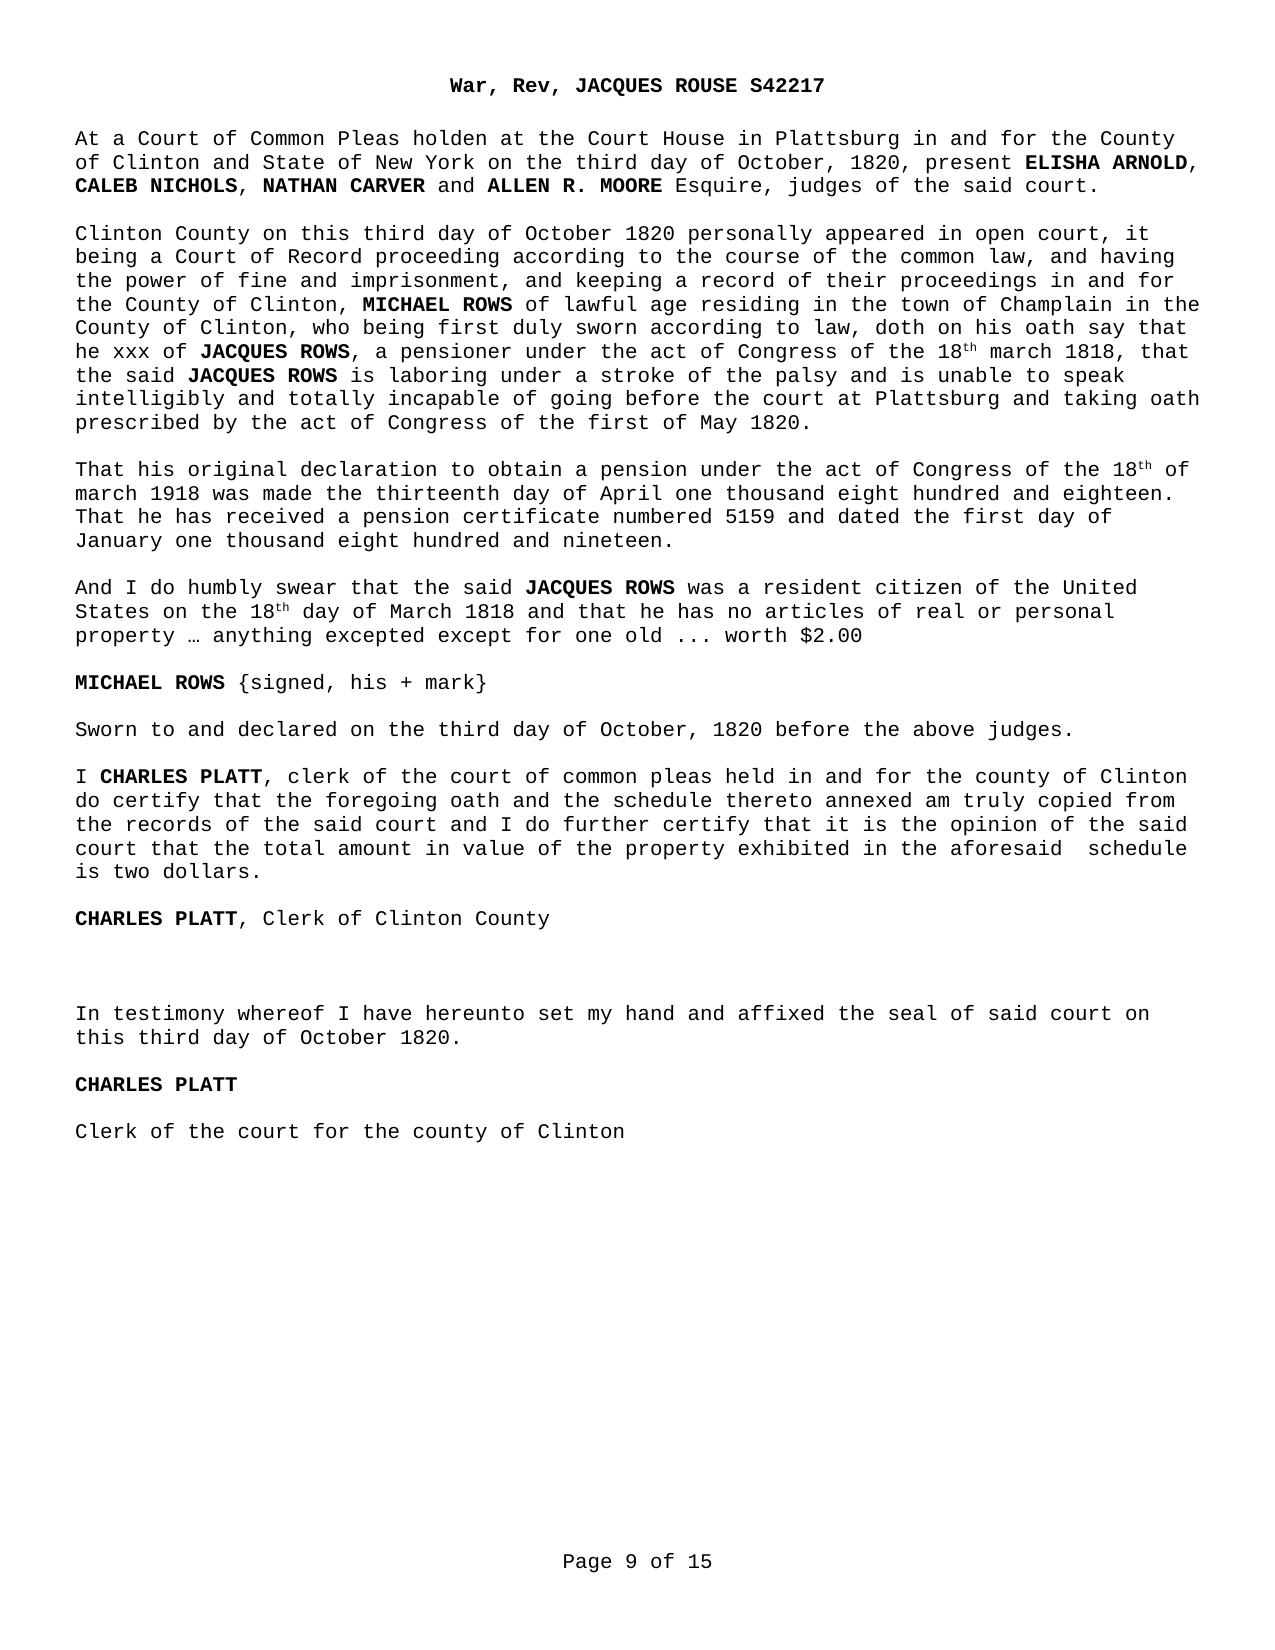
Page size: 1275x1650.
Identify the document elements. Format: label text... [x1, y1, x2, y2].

text That his original declaration to obtain a pension under the act of Congress of the 18th of march 1918 was made the thirteenth day of April one thousand eight hundred and eighteen. That he has received a pension certificate numbered 5159 and dated the first day of January one thousand eight hundred and nineteen. [75, 459, 1200, 554]
text I Charles Platt, clerk of the court of common pleas held in and for the county of Clinton do certify that the foregoing oath and the schedule thereto annexed am truly copied from the records of the said court and I do further certify that it is the opinion of the said court that the total amount in value of the property exhibited in the aforesaid schedule is two dollars. [75, 767, 1200, 885]
text In testimony whereof I have hereunto set my hand and affixed the seal of said court on this third day of October 1820. [75, 1003, 1200, 1050]
text Charles Platt [75, 1074, 1200, 1098]
text At a Court of Common Pleas holden at the Court House in Plattsburg in and for the County of Clinton and State of New York on the third day of October, 1820, present Elisha Arnold, Caleb Nichols, Nathan Carver and Allen R. Moore Esquire, judges of the said court. [75, 128, 1200, 199]
text Sworn to and declared on the third day of October, 1820 before the above judges. [75, 719, 1200, 743]
text Michael Rows {signed, his + mark} [75, 672, 1200, 696]
text And I do humbly swear that the said Jacques Rows was a resident citizen of the United States on the 18th day of March 1818 and that he has no articles of real or personal property … anything excepted except for one old ... worth $2.00 [75, 577, 1200, 648]
text Charles Platt, Clerk of Clinton County [75, 908, 1200, 932]
text Clinton County on this third day of October 1820 personally appeared in open court, it being a Court of Record proceeding according to the course of the common law, and having the power of fine and imprisonment, and keeping a record of their proceedings in and for the County of Clinton, Michael Rows of lawful age residing in the town of Champlain in the County of Clinton, who being first duly sworn according to law, doth on his oath say that he xxx of Jacques Rows, a pensioner under the act of Congress of the 18th march 1818, that the said Jacques Rows is laboring under a stroke of the palsy and is unable to speak intelligibly and totally incapable of going before the court at Plattsburg and taking oath prescribed by the act of Congress of the first of May 1820. [75, 223, 1200, 436]
text Clerk of the court for the county of Clinton [75, 1121, 1200, 1145]
